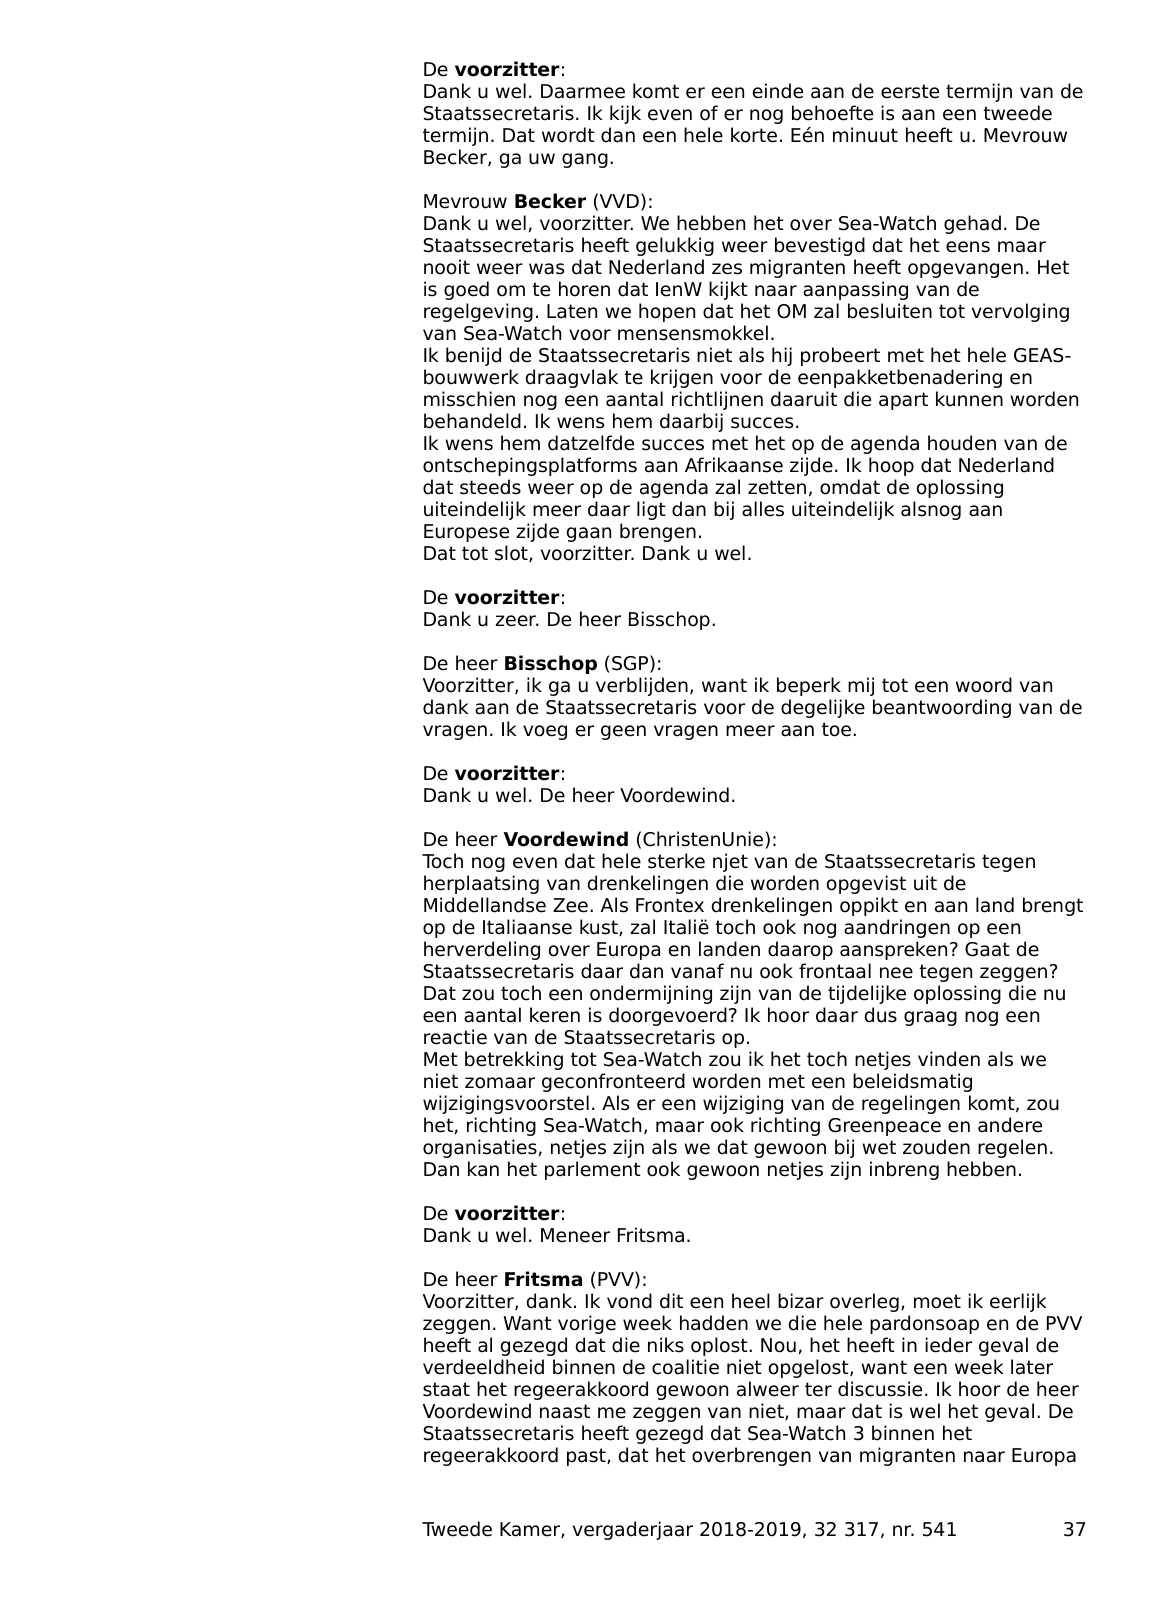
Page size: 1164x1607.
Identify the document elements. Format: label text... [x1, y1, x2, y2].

text Dank u wel. Meneer Fritsma. [422, 1225, 1087, 1247]
text Mevrouw Becker (VVD): [422, 191, 1087, 213]
text Toch nog even dat hele sterke njet van de Staatssecretaris tegen herplaatsing van drenkelingen die worden opgevist uit de Middellandse Zee. Als Frontex drenkelingen oppikt en aan land brengt op de Italiaanse kust, zal Italië toch ook nog aandringen op een herverdeling over Europa en landen daarop aanspreken? Gaat de Staatssecretaris daar dan vanaf nu ook frontaal nee tegen zeggen? Dat zou toch een ondermijning zijn van de tijdelijke oplossing die nu een aantal keren is doorgevoerd? Ik hoor daar dus graag nog een reactie van de Staatssecretaris op. [422, 851, 1087, 1049]
text Dank u wel. De heer Voordewind. [422, 785, 1087, 807]
text Voorzitter, ik ga u verblijden, want ik beperk mij tot een woord van dank aan de Staatssecretaris voor de degelijke beantwoording van de vragen. Ik voeg er geen vragen meer aan toe. [422, 675, 1087, 741]
text Dat tot slot, voorzitter. Dank u wel. [422, 543, 1087, 565]
text Dank u zeer. De heer Bisschop. [422, 609, 1087, 631]
text Dank u wel, voorzitter. We hebben het over Sea-Watch gehad. De Staatssecretaris heeft gelukkig weer bevestigd dat het eens maar nooit weer was dat Nederland zes migranten heeft opgevangen. Het is goed om te horen dat IenW kijkt naar aanpassing van de regelgeving. Laten we hopen dat het OM zal besluiten tot vervolging van Sea-Watch voor mensensmokkel. [422, 213, 1087, 345]
text De heer Bisschop (SGP): [422, 653, 1087, 675]
text Ik benijd de Staatssecretaris niet als hij probeert met het hele GEAS-bouwwerk draagvlak te krijgen voor de eenpakketbenadering en misschien nog een aantal richtlijnen daaruit die apart kunnen worden behandeld. Ik wens hem daarbij succes. [422, 345, 1087, 433]
text De voorzitter: [422, 59, 1087, 81]
text De heer Fritsma (PVV): [422, 1269, 1087, 1291]
text Met betrekking tot Sea-Watch zou ik het toch netjes vinden als we niet zomaar geconfronteerd worden met een beleidsmatig wijzigingsvoorstel. Als er een wijziging van de regelingen komt, zou het, richting Sea-Watch, maar ook richting Greenpeace en andere organisaties, netjes zijn als we dat gewoon bij wet zouden regelen. Dan kan het parlement ook gewoon netjes zijn inbreng hebben. [422, 1049, 1087, 1181]
text De voorzitter: [422, 587, 1087, 609]
text Dank u wel. Daarmee komt er een einde aan de eerste termijn van de Staatssecretaris. Ik kijk even of er nog behoefte is aan een tweede termijn. Dat wordt dan een hele korte. Eén minuut heeft u. Mevrouw Becker, ga uw gang. [422, 81, 1087, 169]
text Ik wens hem datzelfde succes met het op de agenda houden van de ontschepingsplatforms aan Afrikaanse zijde. Ik hoop dat Nederland dat steeds weer op de agenda zal zetten, omdat de oplossing uiteindelijk meer daar ligt dan bij alles uiteindelijk alsnog aan Europese zijde gaan brengen. [422, 433, 1087, 543]
text De heer Voordewind (ChristenUnie): [422, 829, 1087, 851]
text Voorzitter, dank. Ik vond dit een heel bizar overleg, moet ik eerlijk zeggen. Want vorige week hadden we die hele pardonsoap en de PVV heeft al gezegd dat die niks oplost. Nou, het heeft in ieder geval de verdeeldheid binnen de coalitie niet opgelost, want een week later staat het regeerakkoord gewoon alweer ter discussie. Ik hoor de heer Voordewind naast me zeggen van niet, maar dat is wel het geval. De Staatssecretaris heeft gezegd dat Sea-Watch 3 binnen het regeerakkoord past, dat het overbrengen van migranten naar Europa [422, 1291, 1087, 1467]
text De voorzitter: [422, 1203, 1087, 1225]
text De voorzitter: [422, 763, 1087, 785]
